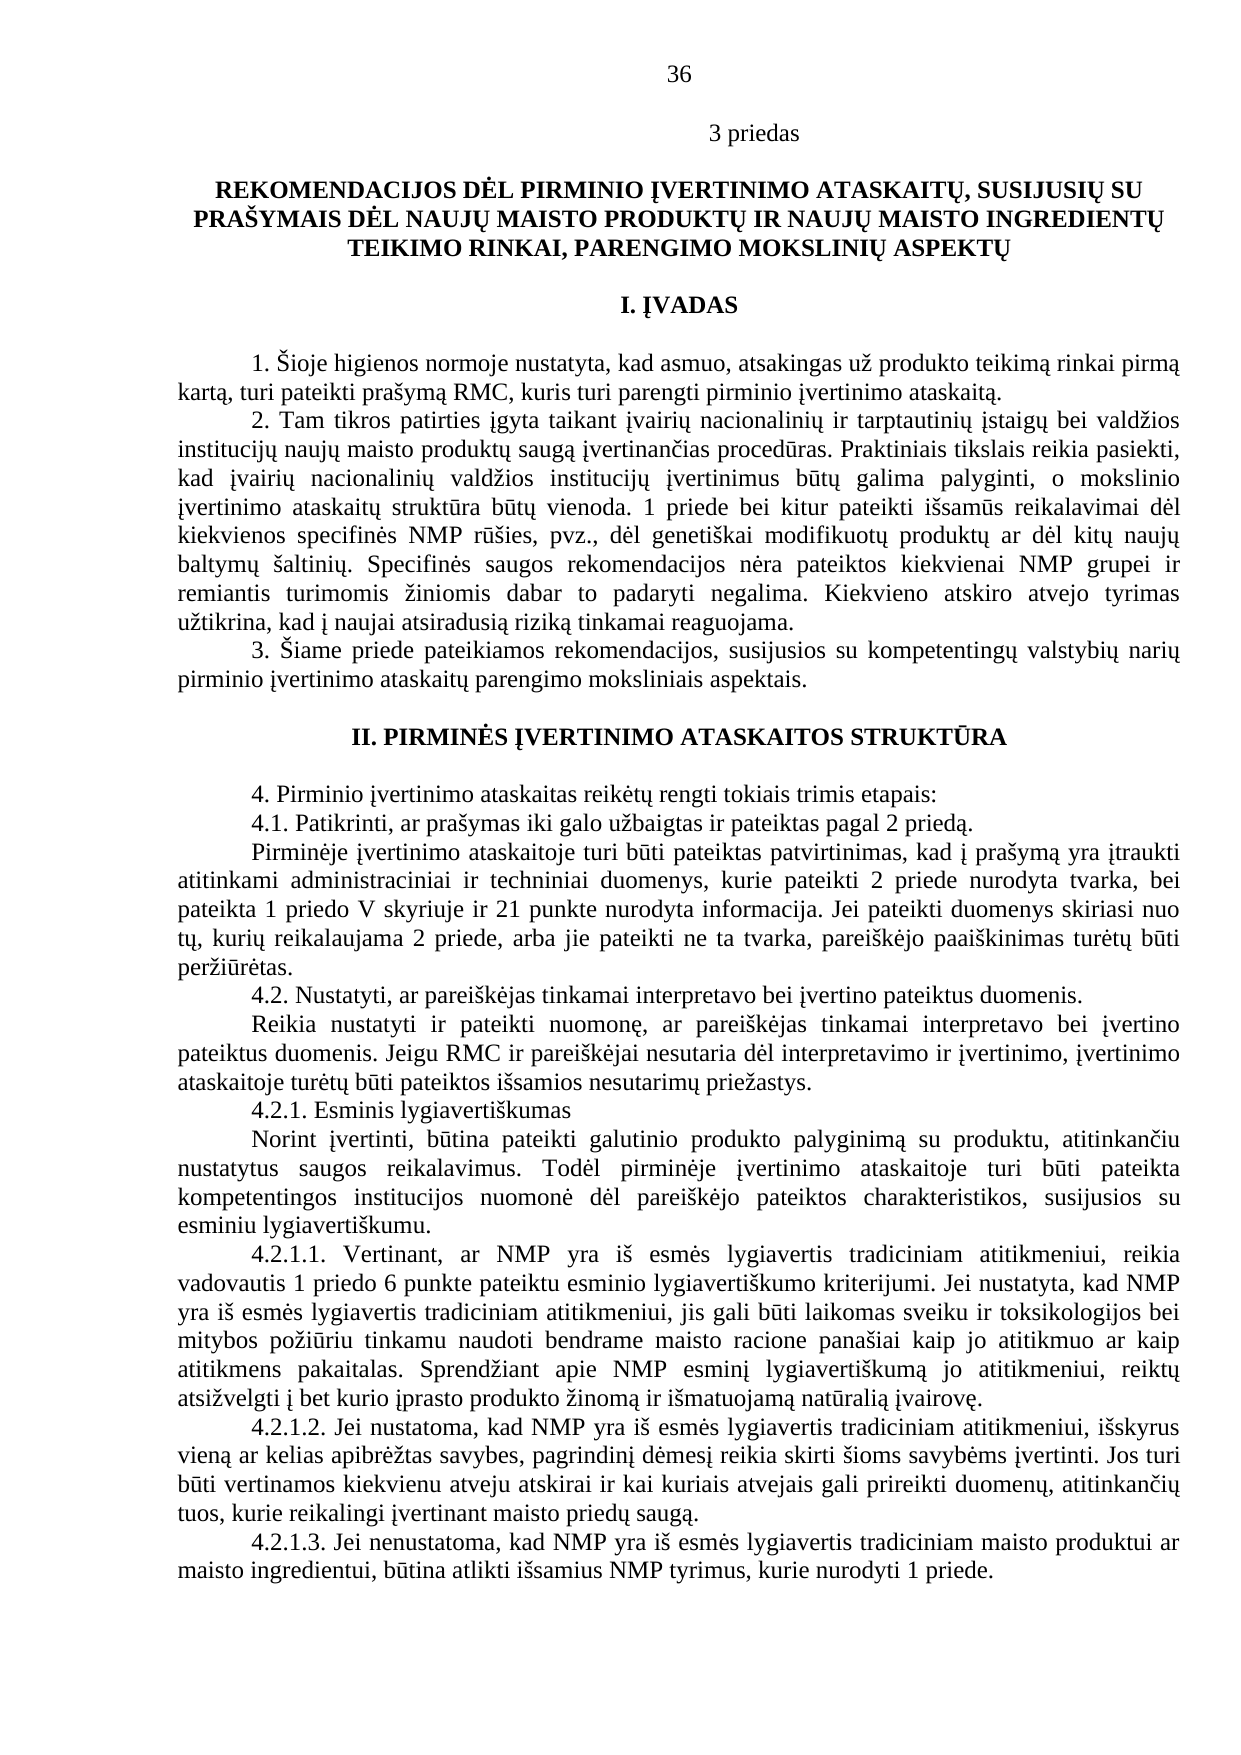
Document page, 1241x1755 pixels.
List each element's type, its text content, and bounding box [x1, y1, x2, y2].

text 4.2.1.2. Jei nustatoma, kad NMP yra iš esmės lygiavertis tradiciniam atitikmeniui, išskyrus vieną ar kelias apibrėžtas savybes, pagrindinį dėmesį reikia skirti šioms savybėms įvertinti. Jos turi būti vertinamos kiekvienu atveju atskirai ir kai kuriais atvejais gali prireikti duomenų, atitinkančių tuos, kurie reikalingi įvertinant maisto priedų saugą. [177, 1412, 1181, 1527]
text 3. Šiame priede pateikiamos rekomendacijos, susijusios su kompetentingų valstybių narių pirminio įvertinimo ataskaitų parengimo moksliniais aspektais. [177, 636, 1181, 693]
text REKOMENDACIJOS DĖL PIRMINIO ĮVERTINIMO ATASKAITŲ, SUSIJUSIŲ SU PRAŠYMAIS DĖL NAUJŲ MAISTO PRODUKTŲ IR NAUJŲ MAISTO INGREDIENTŲ TEIKIMO RINKAI, PARENGIMO MOKSLINIŲ ASPEKTŲ [177, 176, 1181, 262]
text 4.2.1.3. Jei nenustatoma, kad NMP yra iš esmės lygiavertis tradiciniam maisto produktui ar maisto ingredientui, būtina atlikti išsamius NMP tyrimus, kurie nurodyti 1 priede. [177, 1527, 1181, 1584]
text 4.2.1. Esminis lygiavertiškumas [177, 1096, 1181, 1124]
text 4.1. Patikrinti, ar prašymas iki galo užbaigtas ir pateiktas pagal 2 priedą. [177, 808, 1181, 837]
text 1. Šioje higienos normoje nustatyta, kad asmuo, atsakingas už produkto teikimą rinkai pirmą kartą, turi pateikti prašymą RMC, kuris turi parengti pirminio įvertinimo ataskaitą. [177, 348, 1181, 406]
text I. ĮVADAS [177, 291, 1181, 319]
text Norint įvertinti, būtina pateikti galutinio produkto palyginimą su produktu, atitinkančiu nustatytus saugos reikalavimus. Todėl pirminėje įvertinimo ataskaitoje turi būti pateikta kompetentingos institucijos nuomonė dėl pareiškėjo pateiktos charakteristikos, susijusios su esminiu lygiavertiškumu. [177, 1124, 1181, 1239]
text II. PIRMINĖS ĮVERTINIMO ATASKAITOS STRUKTŪRA [177, 722, 1181, 751]
text 4.2.1.1. Vertinant, ar NMP yra iš esmės lygiavertis tradiciniam atitikmeniui, reikia vadovautis 1 priedo 6 punkte pateiktu esminio lygiavertiškumo kriterijumi. Jei nustatyta, kad NMP yra iš esmės lygiavertis tradiciniam atitikmeniui, jis gali būti laikomas sveiku ir toksikologijos bei mitybos požiūriu tinkamu naudoti bendrame maisto racione panašiai kaip jo atitikmuo ar kaip atitikmens pakaitalas. Sprendžiant apie NMP esminį lygiavertiškumą jo atitikmeniui, reiktų atsižvelgti į bet kurio įprasto produkto žinomą ir išmatuojamą natūralią įvairovę. [177, 1239, 1181, 1412]
text Reikia nustatyti ir pateikti nuomonę, ar pareiškėjas tinkamai interpretavo bei įvertino pateiktus duomenis. Jeigu RMC ir pareiškėjai nesutaria dėl interpretavimo ir įvertinimo, įvertinimo ataskaitoje turėtų būti pateiktos išsamios nesutarimų priežastys. [177, 1009, 1181, 1096]
text 2. Tam tikros patirties įgyta taikant įvairių nacionalinių ir tarptautinių įstaigų bei valdžios institucijų naujų maisto produktų saugą įvertinančias procedūras. Praktiniais tikslais reikia pasiekti, kad įvairių nacionalinių valdžios institucijų įvertinimus būtų galima palyginti, o mokslinio įvertinimo ataskaitų struktūra būtų vienoda. 1 priede bei kitur pateikti išsamūs reikalavimai dėl kiekvienos specifinės NMP rūšies, pvz., dėl genetiškai modifikuotų produktų ar dėl kitų naujų baltymų šaltinių. Specifinės saugos rekomendacijos nėra pateiktos kiekvienai NMP grupei ir remiantis turimomis žiniomis dabar to padaryti negalima. Kiekvieno atskiro atvejo tyrimas užtikrina, kad į naujai atsiradusią riziką tinkamai reaguojama. [177, 406, 1181, 636]
text 4. Pirminio įvertinimo ataskaitas reikėtų rengti tokiais trimis etapais: [177, 779, 1181, 808]
text 3 priedas [177, 118, 1181, 147]
text 4.2. Nustatyti, ar pareiškėjas tinkamai interpretavo bei įvertino pateiktus duomenis. [177, 981, 1181, 1009]
text Pirminėje įvertinimo ataskaitoje turi būti pateiktas patvirtinimas, kad į prašymą yra įtraukti atitinkami administraciniai ir techniniai duomenys, kurie pateikti 2 priede nurodyta tvarka, bei pateikta 1 priedo V skyriuje ir 21 punkte nurodyta informacija. Jei pateikti duomenys skiriasi nuo tų, kurių reikalaujama 2 priede, arba jie pateikti ne ta tvarka, pareiškėjo paaiškinimas turėtų būti peržiūrėtas. [177, 837, 1181, 981]
